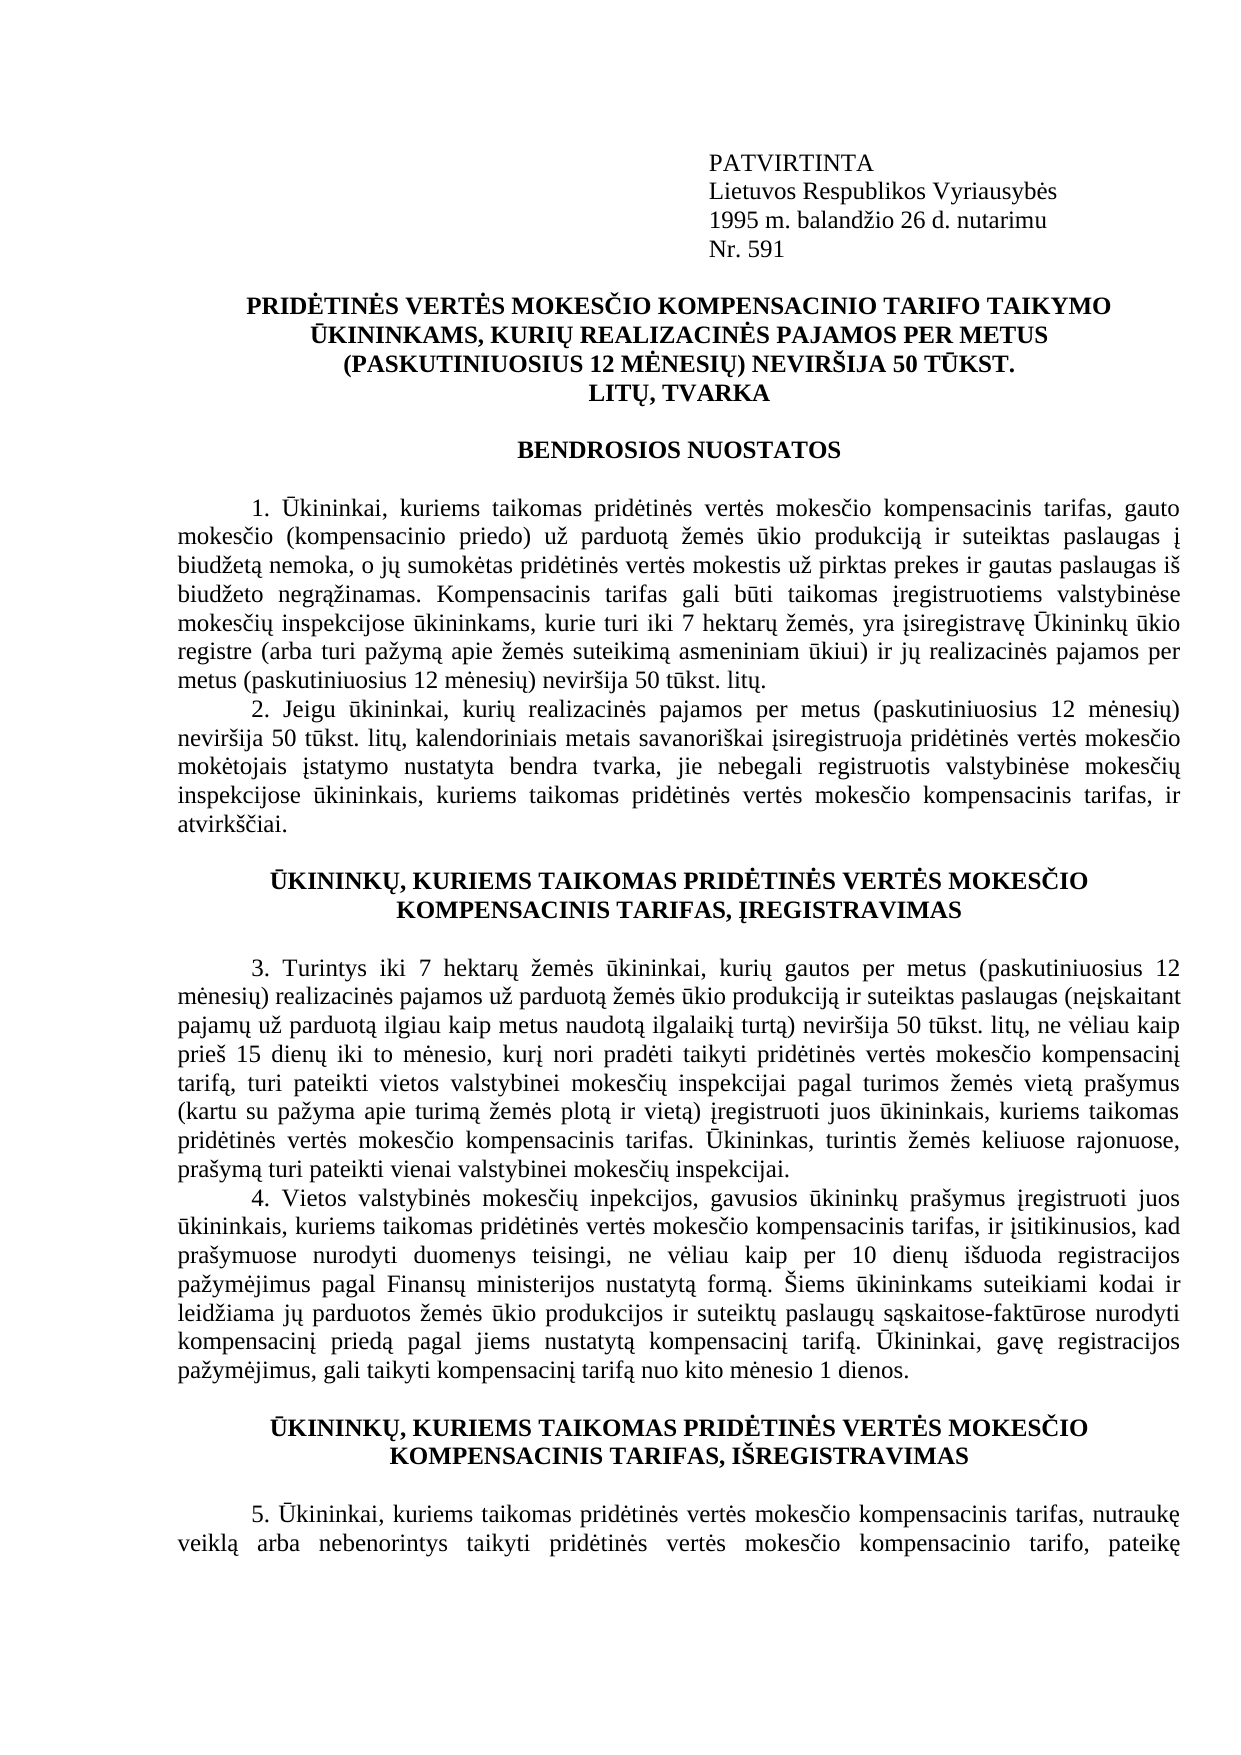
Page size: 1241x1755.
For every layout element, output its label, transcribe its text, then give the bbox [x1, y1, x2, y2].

text ŪKININKŲ, KURIEMS TAIKOMAS PRIDĖTINĖS VERTĖS MOKESČIO [177, 866, 1181, 895]
text 1. Ūkininkai, kuriems taikomas pridėtinės vertės mokesčio kompensacinis tarifas, gauto mokesčio (kompensacinio priedo) už parduotą žemės ūkio produkciją ir suteiktas paslaugas į biudžetą nemoka, o jų sumokėtas pridėtinės vertės mokestis už pirktas prekes ir gautas paslaugas iš biudžeto negrąžinamas. Kompensacinis tarifas gali būti taikomas įregistruotiems valstybinėse mokesčių inspekcijose ūkininkams, kurie turi iki 7 hektarų žemės, yra įsiregistravę Ūkininkų ūkio registre (arba turi pažymą apie žemės suteikimą asmeniniam ūkiui) ir jų realizacinės pajamos per metus (paskutiniuosius 12 mėnesių) neviršija 50 tūkst. litų. [177, 493, 1181, 694]
text KOMPENSACINIS TARIFAS, ĮREGISTRAVIMAS [177, 895, 1181, 924]
text ŪKININKAMS, KURIŲ REALIZACINĖS PAJAMOS PER METUS [177, 320, 1181, 349]
text 4. Vietos valstybinės mokesčių inpekcijos, gavusios ūkininkų prašymus įregistruoti juos ūkininkais, kuriems taikomas pridėtinės vertės mokesčio kompensacinis tarifas, ir įsitikinusios, kad prašymuose nurodyti duomenys teisingi, ne vėliau kaip per 10 dienų išduoda registracijos pažymėjimus pagal Finansų ministerijos nustatytą formą. Šiems ūkininkams suteikiami kodai ir leidžiama jų parduotos žemės ūkio produkcijos ir suteiktų paslaugų sąskaitose-faktūrose nurodyti kompensacinį priedą pagal jiems nustatytą kompensacinį tarifą. Ūkininkai, gavę registracijos pažymėjimus, gali taikyti kompensacinį tarifą nuo kito mėnesio 1 dienos. [177, 1183, 1181, 1384]
text 5. Ūkininkai, kuriems taikomas pridėtinės vertės mokesčio kompensacinis tarifas, nutraukę veiklą arba nebenorintys taikyti pridėtinės vertės mokesčio kompensacinio tarifo, pateikę [177, 1499, 1181, 1556]
text PATVIRTINTA [177, 148, 1181, 176]
text (PASKUTINIUOSIUS 12 MĖNESIŲ) NEVIRŠIJA 50 TŪKST. [177, 349, 1181, 378]
text 3. Turintys iki 7 hektarų žemės ūkininkai, kurių gautos per metus (paskutiniuosius 12 mėnesių) realizacinės pajamos už parduotą žemės ūkio produkciją ir suteiktas paslaugas (neįskaitant pajamų už parduotą ilgiau kaip metus naudotą ilgalaikį turtą) neviršija 50 tūkst. litų, ne vėliau kaip prieš 15 dienų iki to mėnesio, kurį nori pradėti taikyti pridėtinės vertės mokesčio kompensacinį tarifą, turi pateikti vietos valstybinei mokesčių inspekcijai pagal turimos žemės vietą prašymus (kartu su pažyma apie turimą žemės plotą ir vietą) įregistruoti juos ūkininkais, kuriems taikomas pridėtinės vertės mokesčio kompensacinis tarifas. Ūkininkas, turintis žemės keliuose rajonuose, prašymą turi pateikti vienai valstybinei mokesčių inspekcijai. [177, 953, 1181, 1183]
text ŪKININKŲ, KURIEMS TAIKOMAS PRIDĖTINĖS VERTĖS MOKESČIO [177, 1413, 1181, 1441]
text KOMPENSACINIS TARIFAS, IŠREGISTRAVIMAS [177, 1441, 1181, 1470]
text BENDROSIOS NUOSTATOS [177, 435, 1181, 464]
text 2. Jeigu ūkininkai, kurių realizacinės pajamos per metus (paskutiniuosius 12 mėnesių) neviršija 50 tūkst. litų, kalendoriniais metais savanoriškai įsiregistruoja pridėtinės vertės mokesčio mokėtojais įstatymo nustatyta bendra tvarka, jie nebegali registruotis valstybinėse mokesčių inspekcijose ūkininkais, kuriems taikomas pridėtinės vertės mokesčio kompensacinis tarifas, ir atvirkščiai. [177, 694, 1181, 838]
text Nr. 591 [177, 234, 1181, 263]
text LITŲ, TVARKA [177, 378, 1181, 406]
text Lietuvos Respublikos Vyriausybės [177, 176, 1181, 205]
text PRIDĖTINĖS VERTĖS MOKESČIO KOMPENSACINIO TARIFO TAIKYMO [177, 291, 1181, 320]
text 1995 m. balandžio 26 d. nutarimu [177, 205, 1181, 234]
